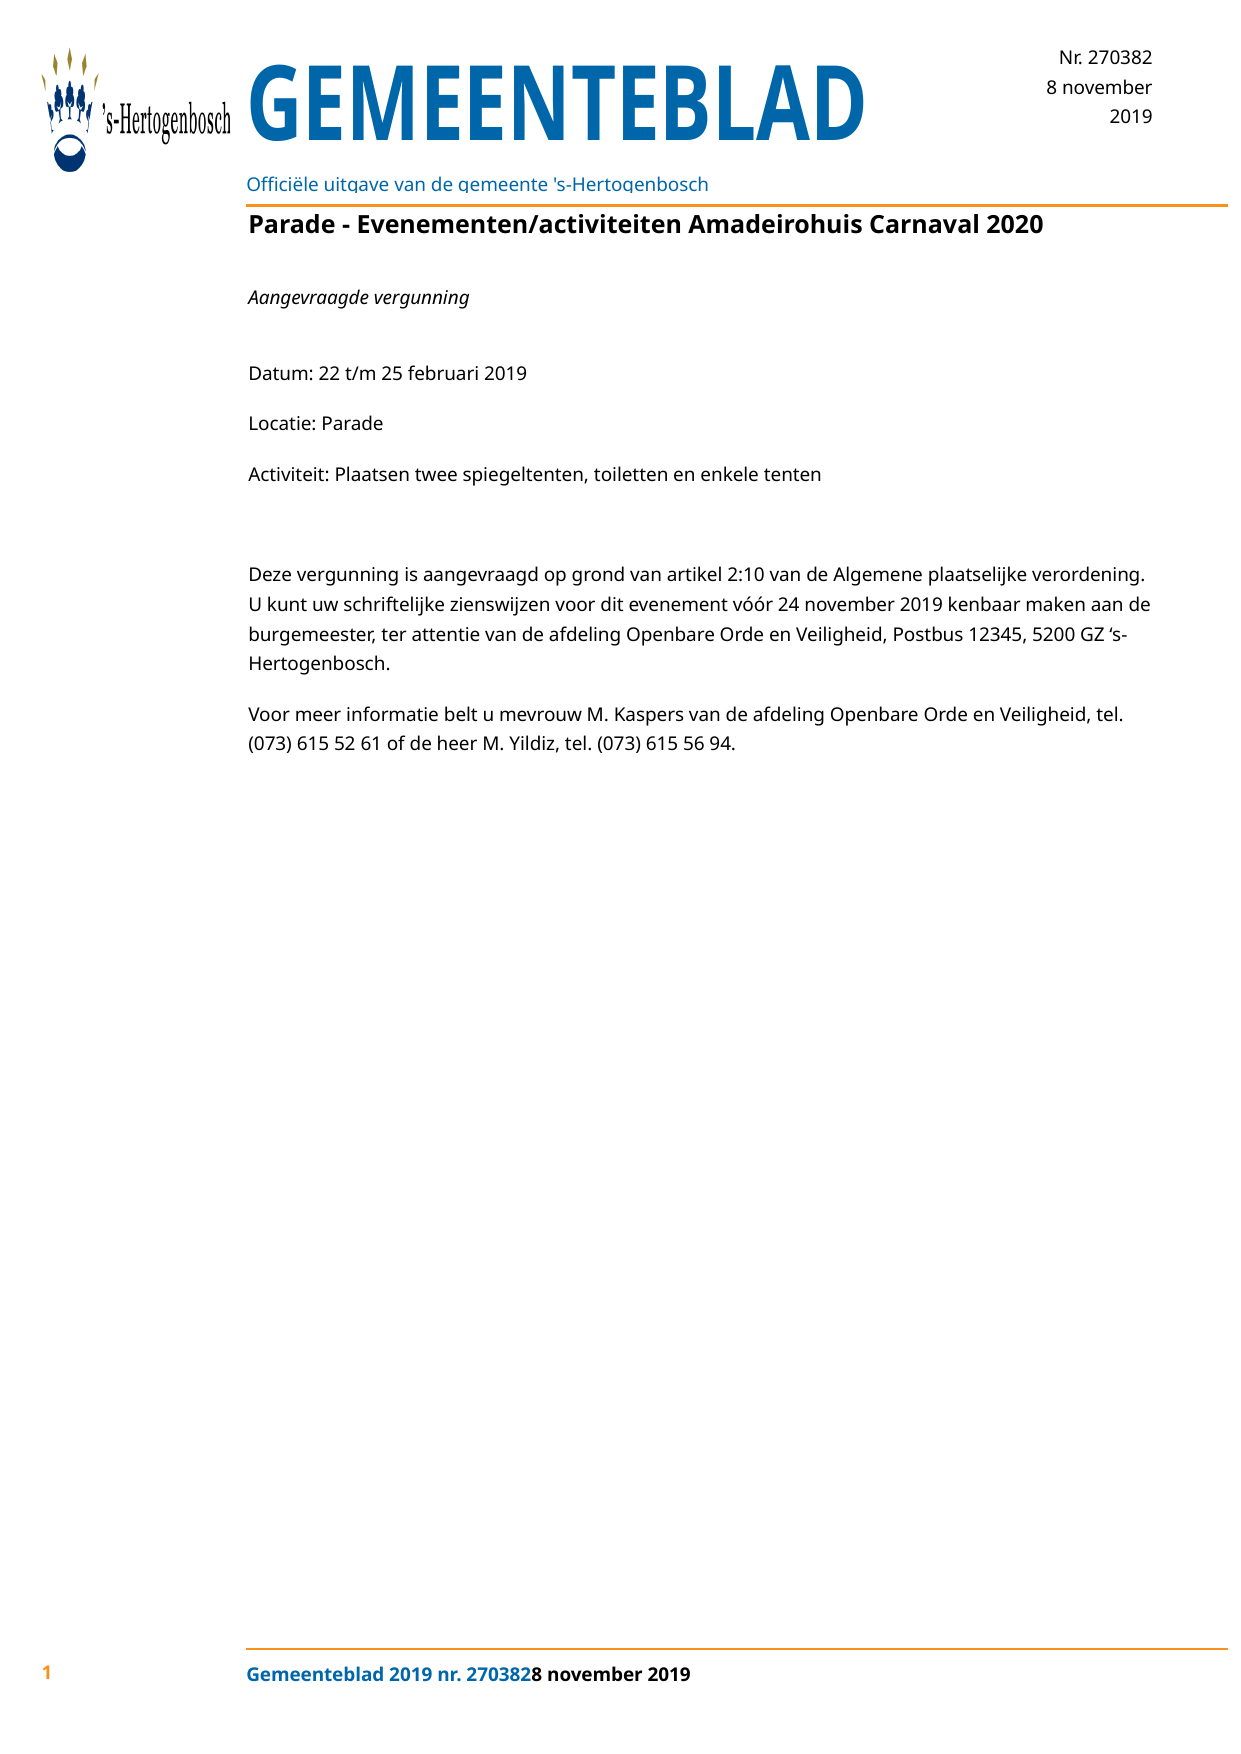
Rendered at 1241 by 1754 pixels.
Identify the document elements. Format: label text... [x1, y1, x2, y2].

text Parade - Evenementen/activiteiten Amadeirohuis Carnaval 2020 [248, 207, 1152, 241]
picture [41, 47, 231, 172]
text Locatie: Parade [248, 410, 1152, 436]
text Voor meer informatie belt u mevrouw M. Kaspers van de afdeling Openbare Orde en Veiligheid, tel. (073) 615 52 61 of de heer M. Yildiz, tel. (073) 615 56 94. [248, 701, 1152, 756]
text Aangevraagde vergunning [248, 284, 1152, 309]
text Datum: 22 t/m 25 februari 2019 [248, 360, 1152, 386]
text Activiteit: Plaatsen twee spiegeltenten, toiletten en enkele tenten [248, 461, 1152, 487]
text Deze vergunning is aangevraagd op grond van artikel 2:10 van de Algemene plaatselijke verordening. U kunt uw schriftelijke zienswijzen voor dit evenement vóór 24 november 2019 kenbaar maken aan de burgemeester, ter attentie van de afdeling Openbare Orde en Veiligheid, Postbus 12345, 5200 GZ ‘s-Hertogenbosch. [248, 562, 1152, 676]
